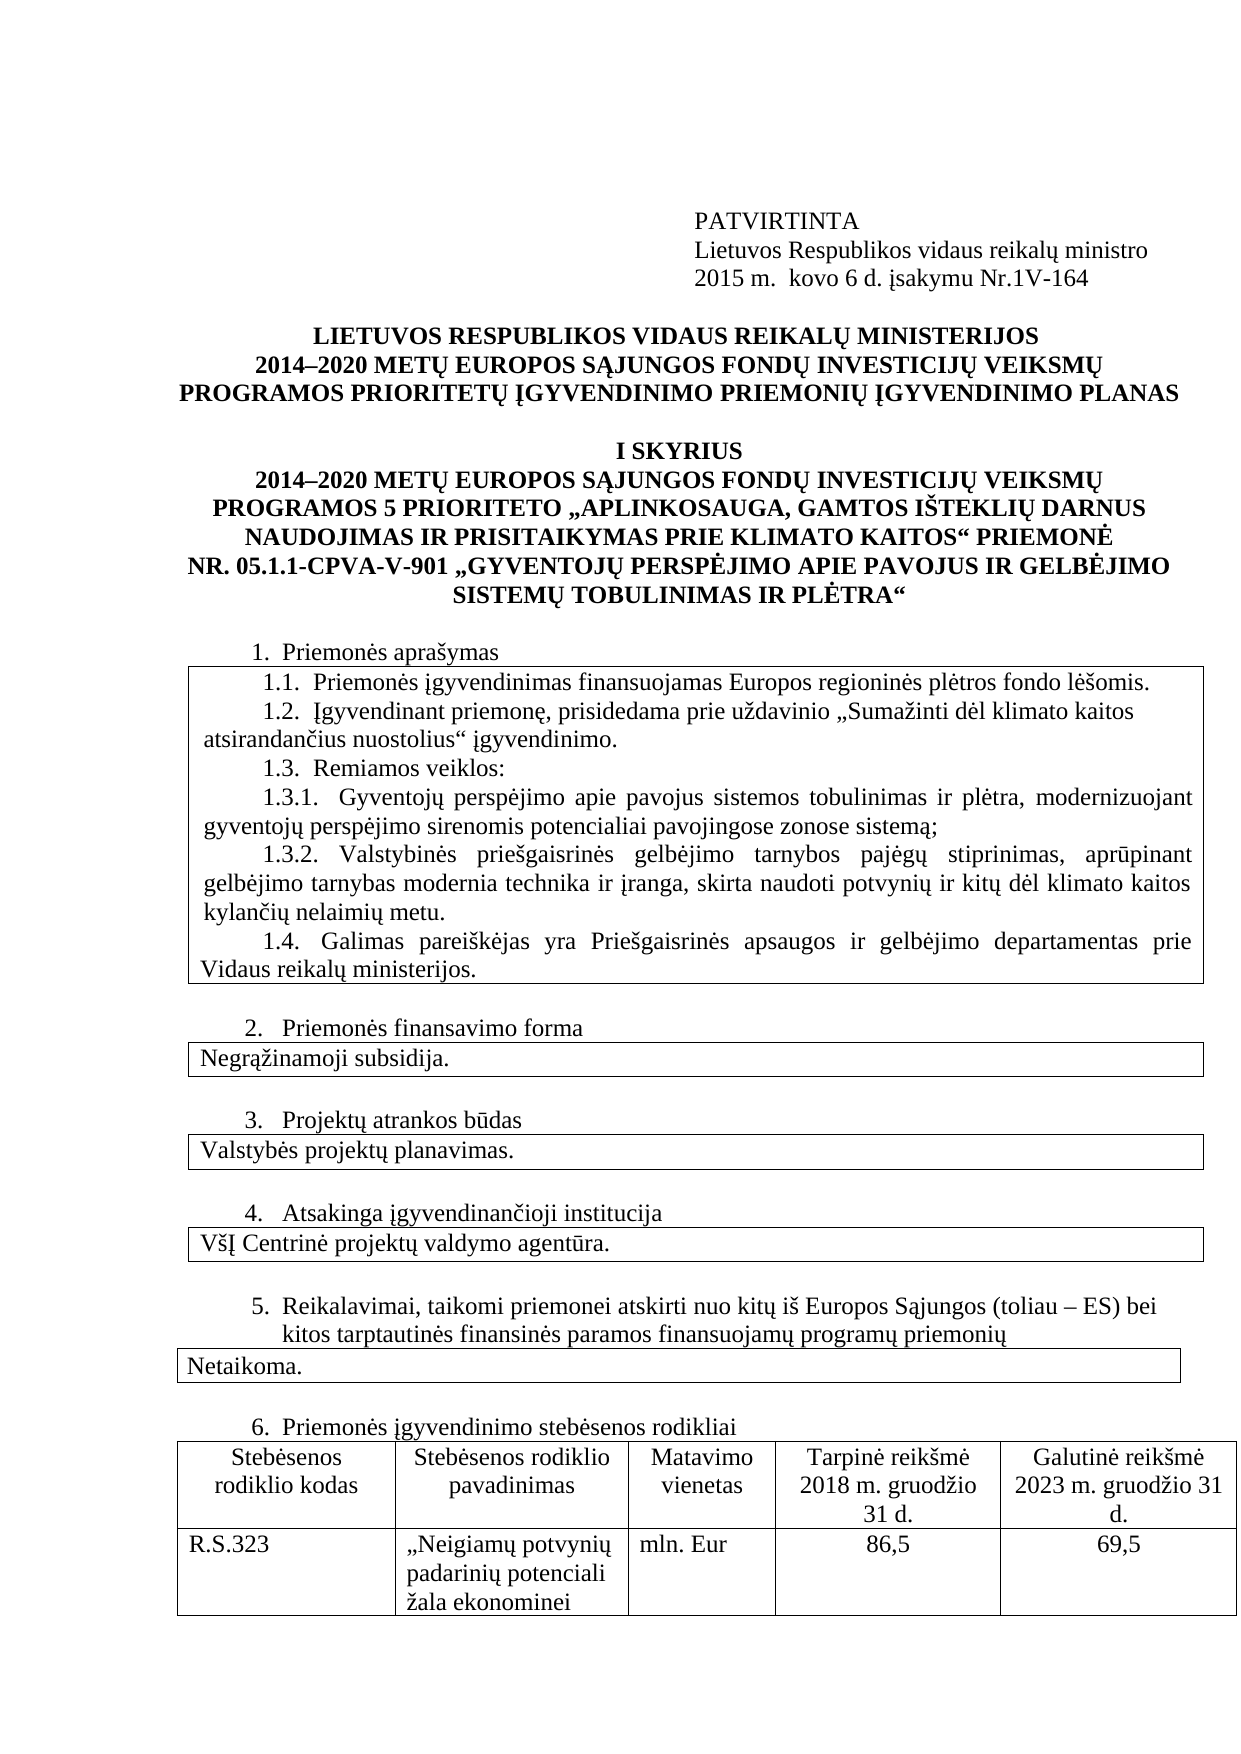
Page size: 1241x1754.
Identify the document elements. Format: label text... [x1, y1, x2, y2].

table_cell mln. Eur [629, 1529, 775, 1615]
text NR. 05.1.1-CPVA-V-901 „GYVENTOJŲ PERSPĖJIMO APIE PAVOJUS IR GELBĖJIMO SISTEMŲ TOBULINIMAS IR PLĖTRA“ [177, 551, 1181, 608]
table_header Galutinė reikšmė 2023 m. gruodžio 31 d. [1001, 1442, 1236, 1528]
text 5. Reikalavimai, taikomi priemonei atskirti nuo kitų iš Europos Sąjungos (toliau – ES) bei kitos tarptautinės finansinės paramos finansuojamų programų priemonių [251, 1291, 1181, 1348]
table_cell 1.4. Galimas pareiškėjas yra Priešgaisrinės apsaugos ir gelbėjimo departamentas prie Vidaus reikalų ministerijos. [189, 926, 1203, 983]
table_cell 86,5 [776, 1529, 1000, 1615]
text 2. Priemonės finansavimo forma [244, 1013, 1181, 1042]
text I skyrius [177, 436, 1181, 465]
table_cell 1.3. Remiamos veiklos: 1.3.1. Gyventojų perspėjimo apie pavojus sistemos tobulinimas ir plėtra, modernizuojant gyventojų perspėjimo sirenomis potencialiai pavojingose zonose sistemą; 1.3.2. Valstybinės priešgaisrinės gelbėjimo tarnybos pajėgų stiprinimas, aprūpinant gelbėjimo tarnybas modernia technika ir įranga, skirta naudoti potvynių ir kitų dėl klimato kaitos kylančių nelaimių metu. [189, 753, 1203, 926]
text 4. Atsakinga įgyvendinančioji institucija [244, 1198, 1181, 1227]
text 3. Projektų atrankos būdas [244, 1106, 1181, 1134]
table_header Stebėsenos rodiklio kodas [178, 1442, 395, 1528]
table_cell 69,5 [1001, 1529, 1236, 1615]
text 2015 m. kovo 6 d. įsakymu Nr.1V-164 [694, 263, 1181, 292]
table_cell R.S.323 [178, 1529, 395, 1615]
text 1. Priemonės aprašymas [251, 637, 1181, 666]
text Lietuvos Respublikos vidaus reikalų ministro [694, 235, 1181, 263]
text 2014–2020 METŲ EUROPOS SĄJUNGOS FONDŲ INVESTICIJŲ VEIKSMŲ PROGRAMOS 5 PRIORITETO „APLINKOSAUGA, GAMTOS IŠTEKLIŲ DARNUS NAUDOJIMAS IR PRISITAIKYMAS PRIE KLIMATO KAITOS“ PRIEMONĖ [177, 465, 1181, 551]
text PATVIRTINTA [694, 206, 1181, 235]
text LIETUVOS RESPUBLIKOS VIDAUS REIKALŲ MINISTERIJOS [177, 321, 1181, 350]
table_cell „Neigiamų potvynių padarinių potenciali žala ekonominei [396, 1529, 628, 1615]
text Netaikoma. [178, 1349, 1180, 1382]
table_header Tarpinė reikšmė 2018 m. gruodžio 31 d. [776, 1442, 1000, 1528]
table_header 1.1. Priemonės įgyvendinimas finansuojamas Europos regioninės plėtros fondo lėšomis. 1.2. Įgyvendinant priemonę, prisidedama prie uždavinio „Sumažinti dėl klimato kaitos atsirandančius nuostolius“ įgyvendinimo. [189, 667, 1203, 753]
table_header VšĮ Centrinė projektų valdymo agentūra. [189, 1228, 1203, 1261]
text 6. Priemonės įgyvendinimo stebėsenos rodikliai [251, 1412, 1181, 1441]
text 2014–2020 METŲ EUROPOS SĄJUNGOS FONDŲ INVESTICIJŲ VEIKSMŲ PROGRAMOS PRIORITETŲ ĮGYVENDINIMO Priemonių įgyvendinimo planas [177, 350, 1181, 407]
table_header Negrąžinamoji subsidija. [189, 1043, 1203, 1076]
table_header Stebėsenos rodiklio pavadinimas [396, 1442, 628, 1528]
table_header Valstybės projektų planavimas. [189, 1135, 1203, 1168]
table_header Matavimo vienetas [629, 1442, 775, 1528]
